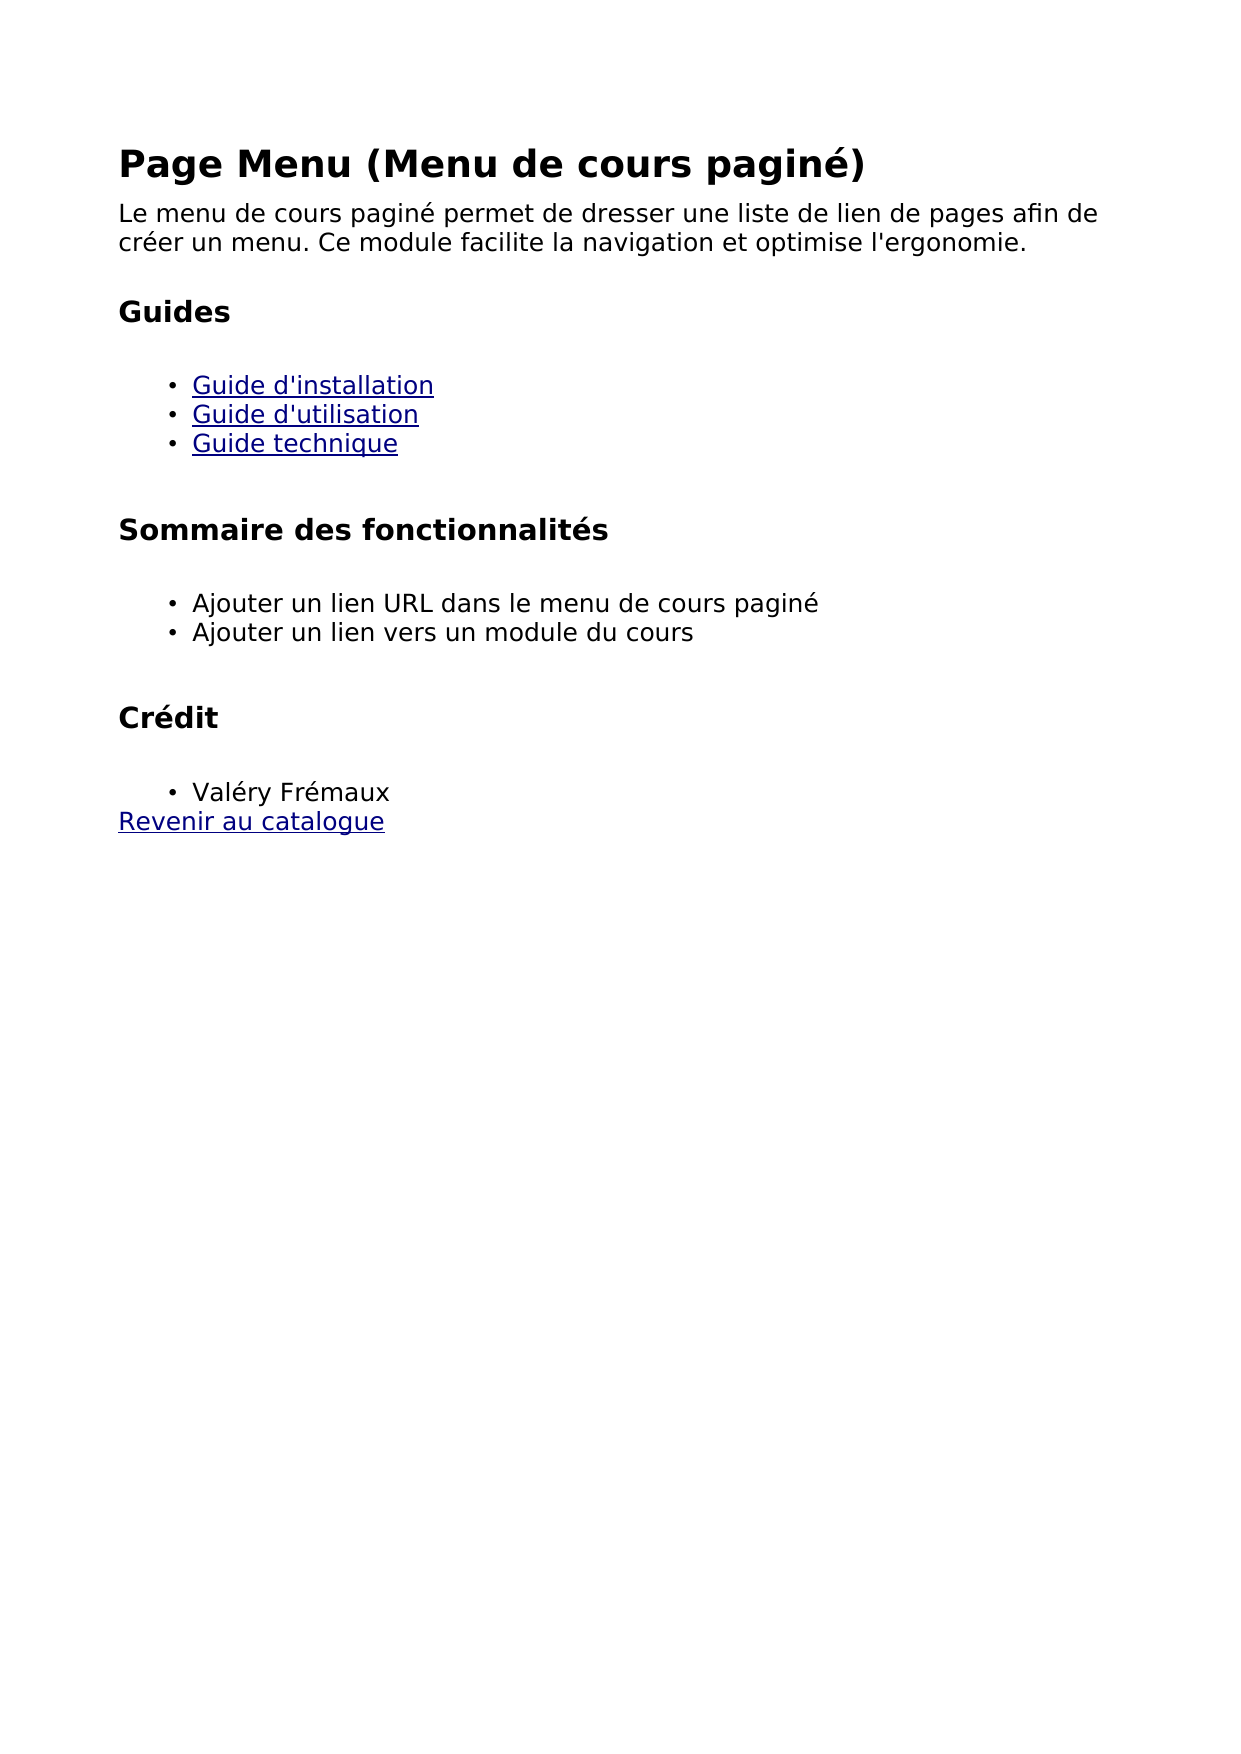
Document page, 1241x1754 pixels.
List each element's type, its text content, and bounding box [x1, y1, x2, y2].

list Guide d'installation [177, 371, 1122, 400]
subtitle Crédit [118, 702, 1122, 736]
list Guide technique [177, 429, 1122, 458]
text Le menu de cours paginé permet de dresser une liste de lien de pages afin de créer un menu. Ce module facilite la navigation et optimise l'ergonomie. [118, 199, 1122, 258]
list Ajouter un lien URL dans le menu de cours paginé [177, 589, 1122, 618]
subtitle Page Menu (Menu de cours paginé) [118, 143, 1122, 187]
text Revenir au catalogue [118, 807, 1122, 836]
subtitle Guides [118, 295, 1122, 329]
list Valéry Frémaux [177, 778, 1122, 807]
list Ajouter un lien vers un module du cours [177, 618, 1122, 647]
list Guide d'utilisation [177, 400, 1122, 429]
subtitle Sommaire des fonctionnalités [118, 513, 1122, 547]
